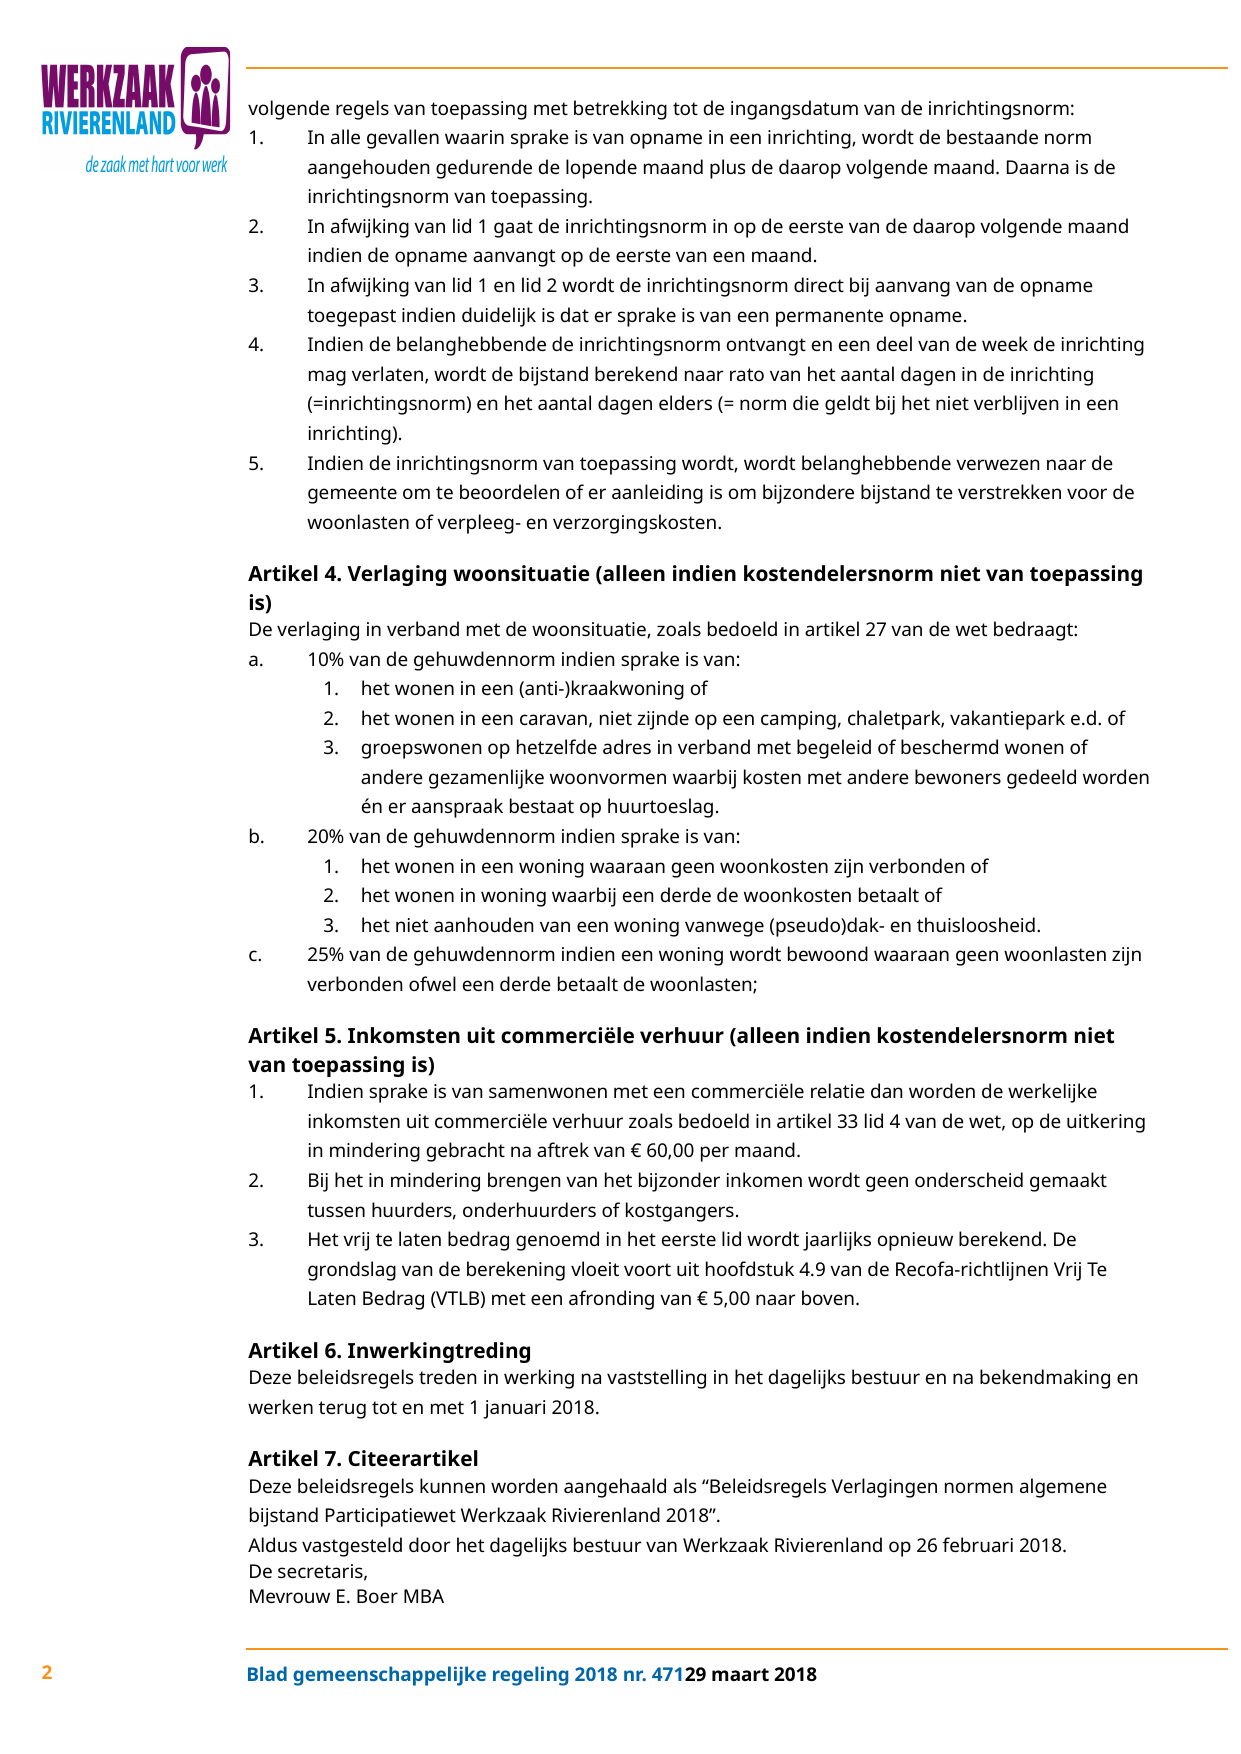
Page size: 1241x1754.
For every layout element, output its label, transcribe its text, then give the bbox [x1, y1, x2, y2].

list Indien de inrichtingsnorm van toepassing wordt, wordt belanghebbende verwezen naar de gemeente om te beoordelen of er aanleiding is om bijzondere bijstand te verstrekken voor de woonlasten of verpleeg- en verzorgingskosten. [248, 450, 1152, 535]
text volgende regels van toepassing met betrekking tot de ingangsdatum van de inrichtingsnorm: [248, 95, 1152, 121]
text Artikel 6. Inwerkingtreding [248, 1336, 1152, 1364]
text Artikel 7. Citeerartikel [248, 1444, 1152, 1473]
list het wonen in een woning waaraan geen woonkosten zijn verbonden of [323, 853, 1152, 879]
list 10% van de gehuwdennorm indien sprake is van: [248, 646, 1152, 672]
text Aldus vastgesteld door het dagelijks bestuur van Werkzaak Rivierenland op 26 februari 2018. [248, 1532, 1152, 1558]
text Artikel 4. Verlaging woonsituatie (alleen indien kostendelersnorm niet van toepassing is) [248, 559, 1152, 616]
text De secretaris, [248, 1558, 1152, 1583]
list Indien sprake is van samenwonen met een commerciële relatie dan worden de werkelijke inkomsten uit commerciële verhuur zoals bedoeld in artikel 33 lid 4 van de wet, op de uitkering in mindering gebracht na aftrek van € 60,00 per maand. [248, 1078, 1152, 1163]
list In afwijking van lid 1 gaat de inrichtingsnorm in op de eerste van de daarop volgende maand indien de opname aanvangt op de eerste van een maand. [248, 213, 1152, 268]
list groepswonen op hetzelfde adres in verband met begeleid of beschermd wonen of andere gezamenlijke woonvormen waarbij kosten met andere bewoners gedeeld worden én er aanspraak bestaat op huurtoeslag. [323, 734, 1152, 819]
list 25% van de gehuwdennorm indien een woning wordt bewoond waaraan geen woonlasten zijn verbonden ofwel een derde betaalt de woonlasten; [248, 942, 1152, 997]
picture [41, 47, 231, 172]
list Bij het in mindering brengen van het bijzonder inkomen wordt geen onderscheid gemaakt tussen huurders, onderhuurders of kostgangers. [248, 1167, 1152, 1223]
text Deze beleidsregels kunnen worden aangehaald als “Beleidsregels Verlagingen normen algemene bijstand Participatiewet Werkzaak Rivierenland 2018”. [248, 1473, 1152, 1528]
list het wonen in een caravan, niet zijnde op een camping, chaletpark, vakantiepark e.d. of [323, 705, 1152, 731]
text Mevrouw E. Boer MBA [248, 1583, 1152, 1609]
list Het vrij te laten bedrag genoemd in het eerste lid wordt jaarlijks opnieuw berekend. De grondslag van de berekening vloeit voort uit hoofdstuk 4.9 van de Recofa-richtlijnen Vrij Te Laten Bedrag (VTLB) met een afronding van € 5,00 naar boven. [248, 1226, 1152, 1311]
text Artikel 5. Inkomsten uit commerciële verhuur (alleen indien kostendelersnorm niet van toepassing is) [248, 1022, 1152, 1078]
list In afwijking van lid 1 en lid 2 wordt de inrichtingsnorm direct bij aanvang van de opname toegepast indien duidelijk is dat er sprake is van een permanente opname. [248, 272, 1152, 328]
list Indien de belanghebbende de inrichtingsnorm ontvangt en een deel van de week de inrichting mag verlaten, wordt de bijstand berekend naar rato van het aantal dagen in de inrichting (=inrichtingsnorm) en het aantal dagen elders (= norm die geldt bij het niet verblijven in een inrichting). [248, 331, 1152, 446]
list 20% van de gehuwdennorm indien sprake is van: [248, 823, 1152, 849]
text Deze beleidsregels treden in werking na vaststelling in het dagelijks bestuur en na bekendmaking en werken terug tot en met 1 januari 2018. [248, 1364, 1152, 1420]
list In alle gevallen waarin sprake is van opname in een inrichting, wordt de bestaande norm aangehouden gedurende de lopende maand plus de daarop volgende maand. Daarna is de inrichtingsnorm van toepassing. [248, 124, 1152, 209]
list het niet aanhouden van een woning vanwege (pseudo)dak- en thuisloosheid. [323, 912, 1152, 938]
list het wonen in een (anti-)kraakwoning of [323, 675, 1152, 701]
list het wonen in woning waarbij een derde de woonkosten betaalt of [323, 882, 1152, 908]
text De verlaging in verband met de woonsituatie, zoals bedoeld in artikel 27 van de wet bedraagt: [248, 616, 1152, 642]
